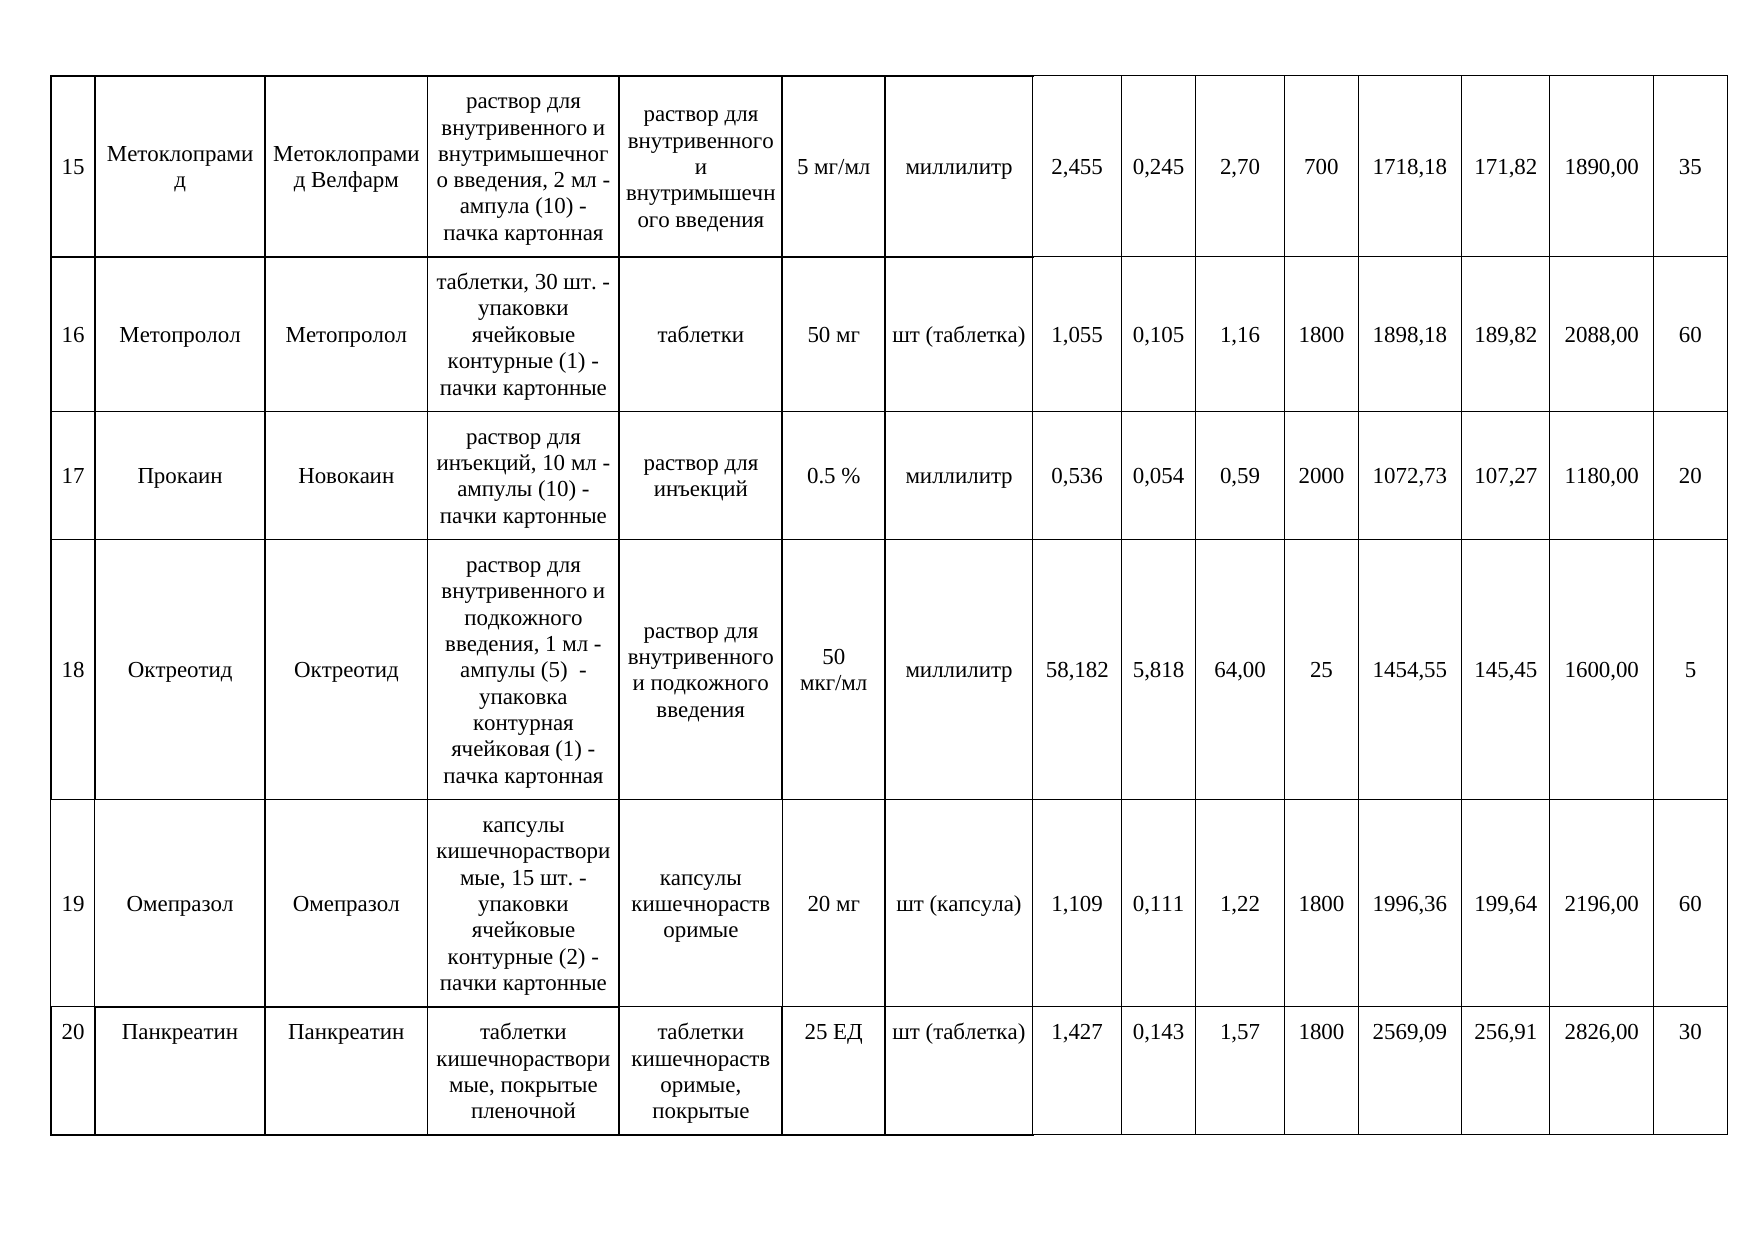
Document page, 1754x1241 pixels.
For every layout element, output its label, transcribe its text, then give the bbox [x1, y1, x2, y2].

table_cell 64,00 [1196, 540, 1284, 799]
table_cell 25 ЕД [783, 1007, 884, 1134]
table_cell миллилитр [886, 412, 1032, 539]
table_cell раствор для инъекций, 10 мл - ампулы (10) - пачки картонные [428, 412, 618, 539]
table_cell раствор для внутривенного и внутримышечного введения [620, 77, 781, 256]
table_cell 1,109 [1033, 800, 1121, 1006]
table_cell Новокаин [266, 412, 427, 539]
table_cell Метопролол [96, 258, 264, 411]
table_cell 2569,09 [1359, 1007, 1461, 1134]
table_cell таблетки, 30 шт. - упаковки ячейковые контурные (1) - пачки картонные [428, 258, 618, 411]
table_cell миллилитр [886, 77, 1032, 256]
table_cell 20 [52, 1007, 94, 1134]
table_cell Панкреатин [96, 1008, 264, 1134]
table_cell 60 [1654, 800, 1727, 1006]
table_cell 256,91 [1462, 1007, 1549, 1134]
table_cell таблетки кишечнорастворимые, покрытые [620, 1007, 781, 1134]
table_cell 0,054 [1122, 412, 1195, 539]
table_cell 2000 [1285, 412, 1358, 539]
table_cell Омепразол [95, 800, 264, 1006]
table_cell 189,82 [1462, 257, 1549, 411]
table_cell таблетки кишечнорастворимые, покрытые пленочной [428, 1008, 618, 1134]
table_cell раствор для инъекций [620, 412, 781, 539]
table_cell 0,59 [1196, 412, 1284, 539]
table_cell 0,105 [1122, 257, 1195, 411]
table_cell 1180,00 [1550, 412, 1653, 539]
table_cell 700 [1285, 76, 1358, 256]
table_cell 5 [1654, 540, 1727, 799]
table_cell 1,16 [1196, 257, 1284, 411]
table_cell 1898,18 [1359, 257, 1461, 411]
table_cell 1800 [1285, 1007, 1358, 1134]
table_cell 58,182 [1033, 540, 1121, 799]
table_cell 1600,00 [1550, 540, 1653, 799]
table_cell капсулы кишечнорастворимые, 15 шт. - упаковки ячейковые контурные (2) - пачки картонные [428, 800, 618, 1006]
table_cell 2,70 [1196, 76, 1284, 256]
table_cell 19 [51, 800, 94, 1006]
table_cell 50 мг [783, 258, 884, 411]
table_cell 1800 [1285, 257, 1358, 411]
table_cell 1,055 [1033, 257, 1121, 411]
table_cell раствор для внутривенного и подкожного введения, 1 мл - ампулы (5) - упаковка контурная ячейковая (1) - пачка картонная [428, 540, 618, 799]
table_cell 0,111 [1122, 800, 1195, 1006]
table_cell миллилитр [886, 540, 1032, 799]
table_cell раствор для внутривенного и внутримышечного введения, 2 мл - ампула (10) - пачка картонная [428, 77, 618, 256]
table_cell Метопролол [266, 258, 427, 411]
table_cell 107,27 [1462, 412, 1549, 539]
table_cell 0,245 [1122, 76, 1195, 256]
table_cell 2196,00 [1550, 800, 1653, 1006]
table_cell 1890,00 [1550, 76, 1653, 256]
table_cell 1,427 [1033, 1007, 1121, 1134]
table_cell 2826,00 [1550, 1007, 1653, 1134]
table_cell 2,455 [1033, 76, 1121, 256]
table_cell 199,64 [1462, 800, 1549, 1006]
table_cell 18 [52, 540, 94, 799]
table_cell капсулы кишечнорастворимые [620, 800, 782, 1006]
table_cell 5,818 [1122, 540, 1195, 799]
table_cell раствор для внутривенного и подкожного введения [620, 540, 781, 799]
table_cell 15 [52, 77, 94, 256]
table_cell 1800 [1285, 800, 1358, 1006]
table_cell Прокаин [96, 412, 264, 539]
table_cell Метоклопрамид Велфарм [266, 77, 427, 256]
table_cell 30 [1654, 1007, 1727, 1134]
table_cell 1718,18 [1359, 76, 1461, 256]
table_cell 20 мг [783, 800, 884, 1006]
table_cell 171,82 [1462, 76, 1549, 256]
table_cell Октреотид [96, 540, 264, 799]
table_cell Омепразол [266, 800, 427, 1006]
table_cell 1996,36 [1359, 800, 1461, 1006]
table_cell шт (капсула) [886, 800, 1032, 1006]
table_cell 20 [1654, 412, 1727, 539]
table_cell 50 мкг/мл [783, 540, 884, 799]
table_cell шт (таблетка) [886, 1007, 1032, 1134]
table_cell Метоклопрамид [96, 77, 264, 256]
table_cell 25 [1285, 540, 1358, 799]
table_cell 2088,00 [1550, 257, 1653, 411]
table_cell 145,45 [1462, 540, 1549, 799]
table_cell 1,22 [1196, 800, 1284, 1006]
table_cell 1454,55 [1359, 540, 1461, 799]
table_cell 0,143 [1122, 1007, 1195, 1134]
table_cell таблетки [620, 258, 781, 411]
table_cell 35 [1654, 76, 1727, 256]
table_cell 5 мг/мл [783, 77, 884, 256]
table_cell 0.5 % [783, 412, 884, 539]
table_cell 1072,73 [1359, 412, 1461, 539]
table_cell шт (таблетка) [886, 258, 1032, 411]
table_cell 0,536 [1033, 412, 1121, 539]
table_cell 60 [1654, 257, 1727, 411]
table_cell 17 [52, 412, 94, 539]
table_cell Октреотид [266, 540, 427, 799]
table_cell 16 [52, 258, 94, 411]
table_cell Панкреатин [266, 1008, 427, 1134]
table_cell 1,57 [1196, 1007, 1284, 1134]
